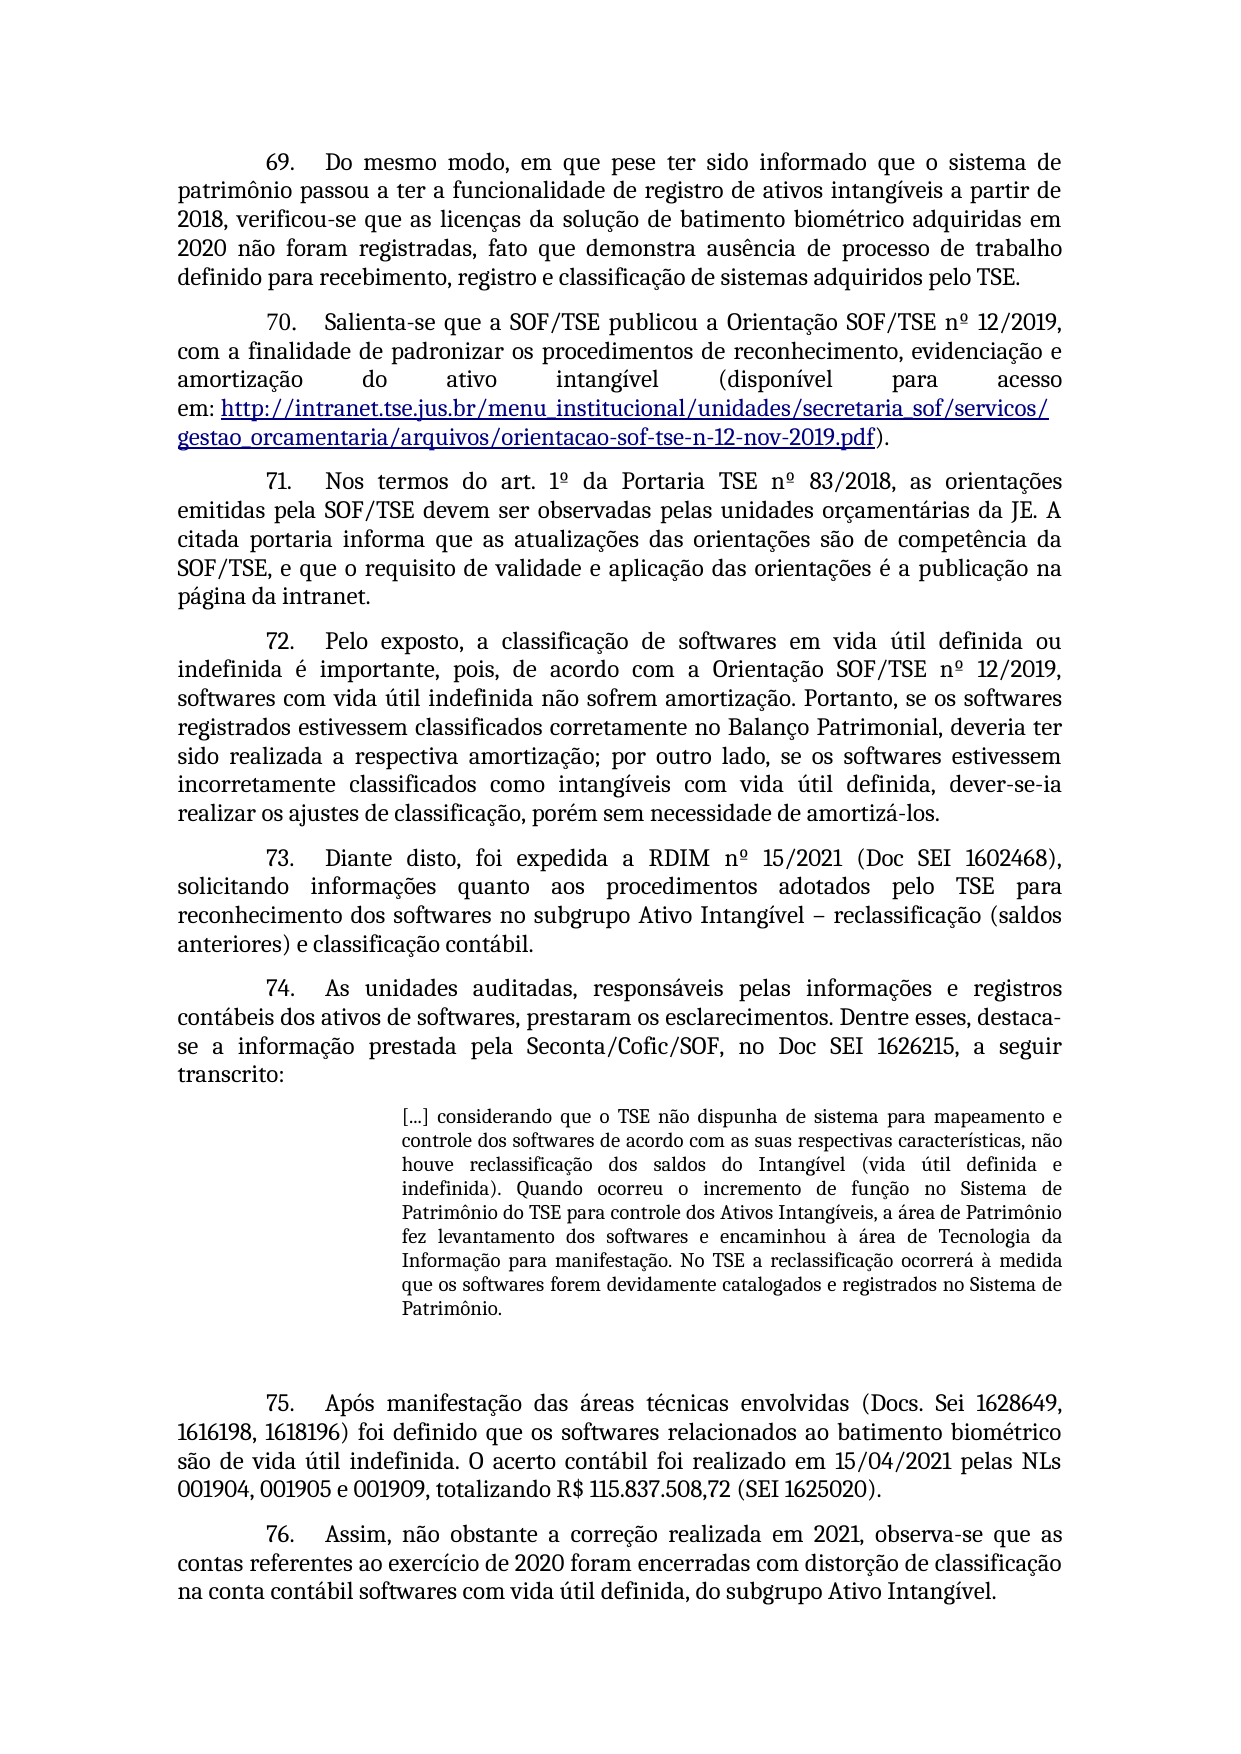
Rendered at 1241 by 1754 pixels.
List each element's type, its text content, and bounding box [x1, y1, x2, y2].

list Salienta-se que a SOF/TSE publicou a Orientação SOF/TSE nº 12/2019, com a finalidade de padronizar os procedimentos de reconhecimento, evidenciação e amortização do ativo intangível (disponível para acesso em: http://intranet.tse.jus.br/menu_institucional/unidades/secretaria_sof/servicos/gestao_orcamentaria/arquivos/orientacao-sof-tse-n-12-nov-2019.pdf). [177, 307, 1063, 452]
list As unidades auditadas, responsáveis pelas informações e registros contábeis dos ativos de softwares, prestaram os esclarecimentos. Dentre esses, destaca-se a informação prestada pela Seconta/Cofic/SOF, no Doc SEI 1626215, a seguir transcrito: [177, 974, 1063, 1089]
list Após manifestação das áreas técnicas envolvidas (Docs. Sei 1628649, 1616198, 1618196) foi definido que os softwares relacionados ao batimento biométrico são de vida útil indefinida. O acerto contábil foi realizado em 15/04/2021 pelas NLs 001904, 001905 e 001909, totalizando R$ 115.837.508,72 (SEI 1625020). [177, 1389, 1063, 1504]
list Nos termos do art. 1º da Portaria TSE nº 83/2018, as orientações emitidas pela SOF/TSE devem ser observadas pelas unidades orçamentárias da JE. A citada portaria informa que as atualizações das orientações são de competência da SOF/TSE, e que o requisito de validade e aplicação das orientações é a publicação na página da intranet. [177, 467, 1063, 611]
list Assim, não obstante a correção realizada em 2021, observa-se que as contas referentes ao exercício de 2020 foram encerradas com distorção de classificação na conta contábil softwares com vida útil definida, do subgrupo Ativo Intangível. [177, 1520, 1063, 1606]
text [...] considerando que o TSE não dispunha de sistema para mapeamento e controle dos softwares de acordo com as suas respectivas características, não houve reclassificação dos saldos do Intangível (vida útil definida e indefinida). Quando ocorreu o incremento de função no Sistema de Patrimônio do TSE para controle dos Ativos Intangíveis, a área de Patrimônio fez levantamento dos softwares e encaminhou à área de Tecnologia da Informação para manifestação. No TSE a reclassificação ocorrerá à medida que os softwares forem devidamente catalogados e registrados no Sistema de Patrimônio. [402, 1105, 1063, 1320]
list Pelo exposto, a classificação de softwares em vida útil definida ou indefinida é importante, pois, de acordo com a Orientação SOF/TSE nº 12/2019, softwares com vida útil indefinida não sofrem amortização. Portanto, se os softwares registrados estivessem classificados corretamente no Balanço Patrimonial, deveria ter sido realizada a respectiva amortização; por outro lado, se os softwares estivessem incorretamente classificados como intangíveis com vida útil definida, dever-se-ia realizar os ajustes de classificação, porém sem necessidade de amortizá-los. [177, 627, 1063, 828]
list Diante disto, foi expedida a RDIM nº 15/2021 (Doc SEI 1602468), solicitando informações quanto aos procedimentos adotados pelo TSE para reconhecimento dos softwares no subgrupo Ativo Intangível – reclassificação (saldos anteriores) e classificação contábil. [177, 843, 1063, 958]
list Do mesmo modo, em que pese ter sido informado que o sistema de patrimônio passou a ter a funcionalidade de registro de ativos intangíveis a partir de 2018, verificou-se que as licenças da solução de batimento biométrico adquiridas em 2020 não foram registradas, fato que demonstra ausência de processo de trabalho definido para recebimento, registro e classificação de sistemas adquiridos pelo TSE. [177, 148, 1063, 291]
